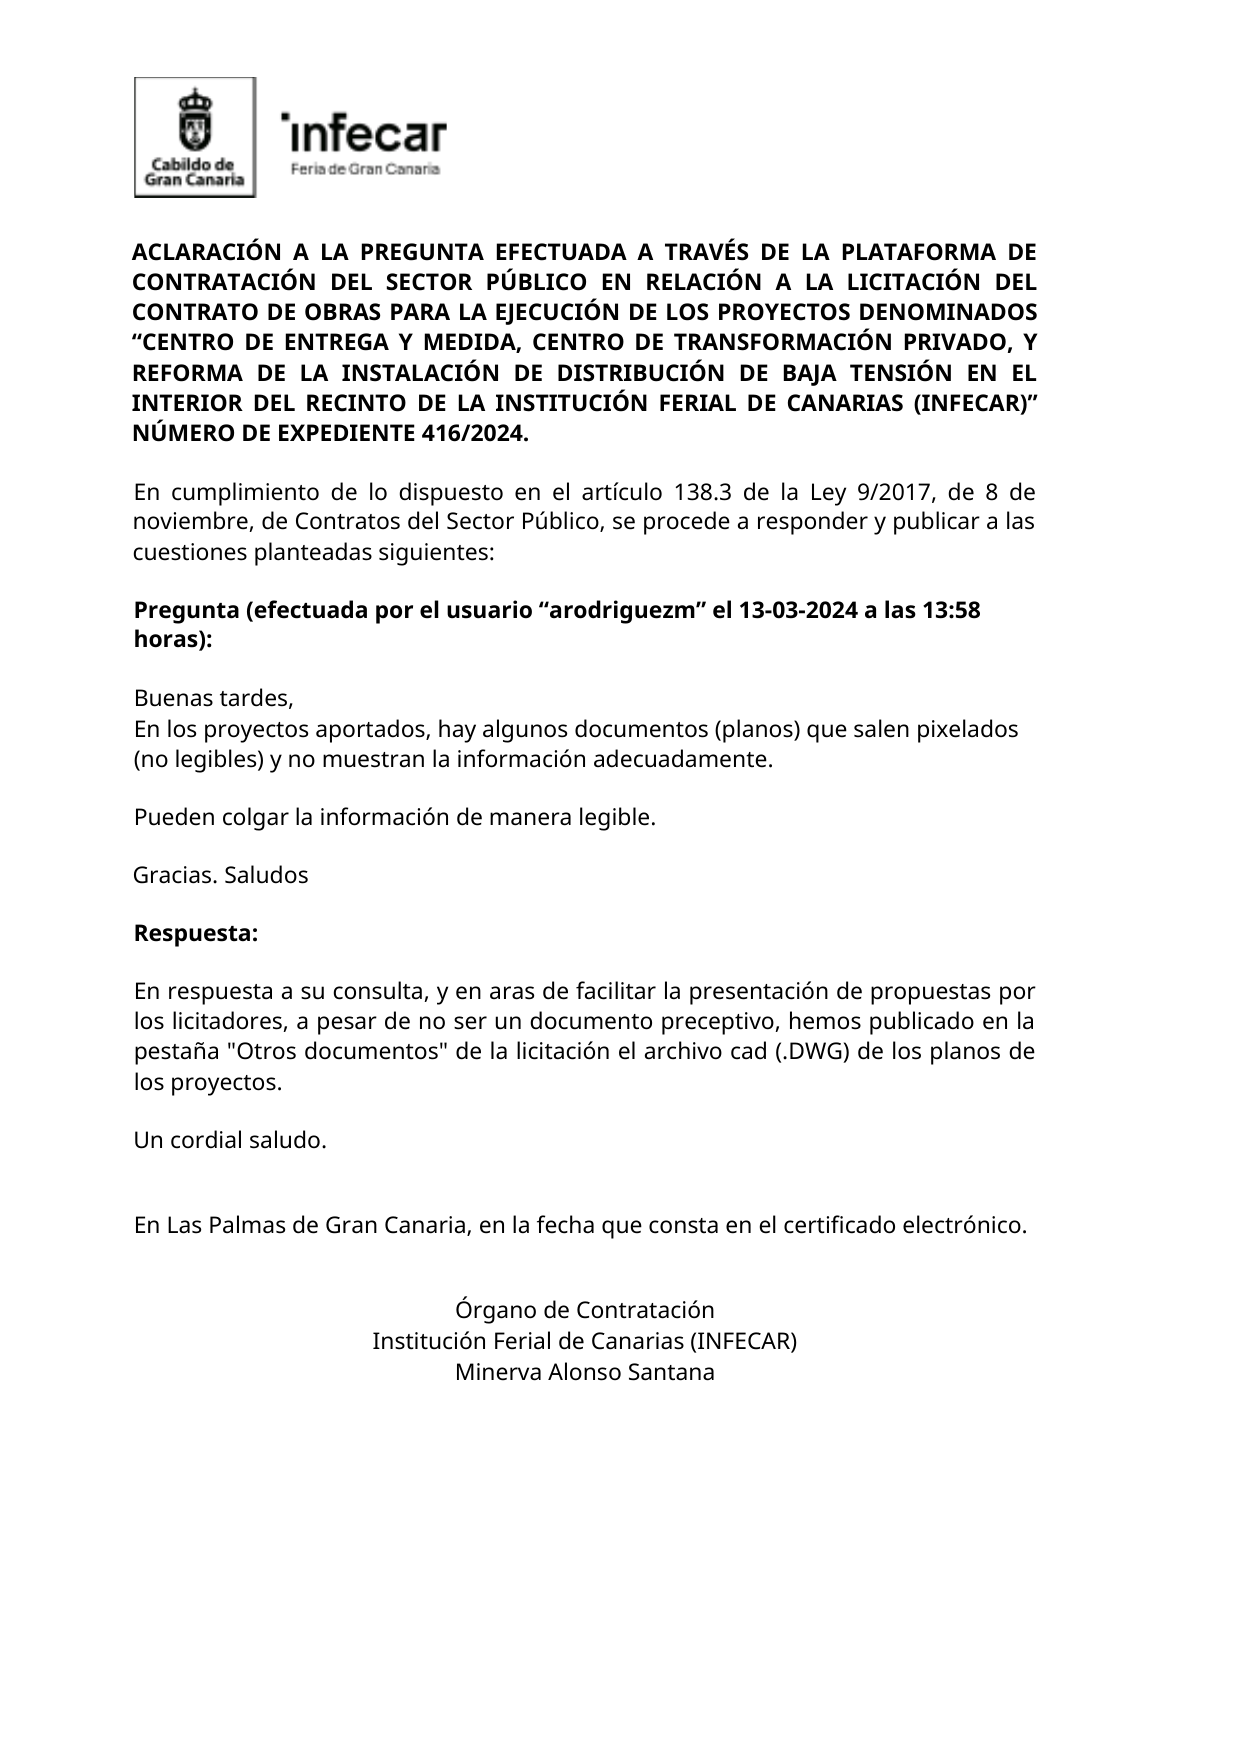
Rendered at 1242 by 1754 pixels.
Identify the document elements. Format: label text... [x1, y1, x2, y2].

text Gracias. Saludos [132, 859, 1038, 891]
text En cumplimiento de lo dispuesto en el artículo 138.3 de la Ley 9/2017, de 8 de noviembre, de Contratos del Sector Público, se procede a responder y publicar a las cuestiones planteadas siguientes: [132, 476, 1037, 567]
text Pregunta (efectuada por el usuario “arodriguezm” el 13-03-2024 a las 13:58 horas): [133, 594, 1038, 655]
picture [134, 77, 447, 198]
text En respuesta a su consulta, y en aras de facilitar la presentación de propuestas por los licitadores, a pesar de no ser un documento preceptivo, hemos publicado en la pestaña "Otros documentos" de la licitación el archivo cad (.DWG) de los planos de los proyectos. [133, 975, 1037, 1097]
text ACLARACIÓN A LA PREGUNTA EFECTUADA A TRAVÉS DE LA PLATAFORMA DE CONTRATACIÓN DEL SECTOR PÚBLICO EN RELACIÓN A LA LICITACIÓN DEL CONTRATO DE OBRAS PARA LA EJECUCIÓN DE LOS PROYECTOS DENOMINADOS “CENTRO DE ENTREGA Y MEDIDA, CENTRO DE TRANSFORMACIÓN PRIVADO, Y REFORMA DE LA INSTALACIÓN DE DISTRIBUCIÓN DE BAJA TENSIÓN EN EL INTERIOR DEL RECINTO DE LA INSTITUCIÓN FERIAL DE CANARIAS (INFECAR)” NÚMERO DE EXPEDIENTE 416/2024. [132, 236, 1038, 448]
text Órgano de Contratación [131, 1294, 1038, 1325]
text Pueden colgar la información de manera legible. [133, 801, 1038, 833]
text Buenas tardes, [133, 682, 1038, 713]
text Institución Ferial de Canarias (INFECAR) [131, 1325, 1038, 1356]
text En los proyectos aportados, hay algunos documentos (planos) que salen pixelados (no legibles) y no muestran la información adecuadamente. [133, 713, 1037, 774]
text Respuesta: [133, 917, 1038, 949]
text Un cordial saludo. [133, 1124, 1038, 1155]
text Minerva Alonso Santana [131, 1356, 1038, 1387]
text En Las Palmas de Gran Canaria, en la fecha que consta en el certificado electrónico. [133, 1209, 1038, 1240]
